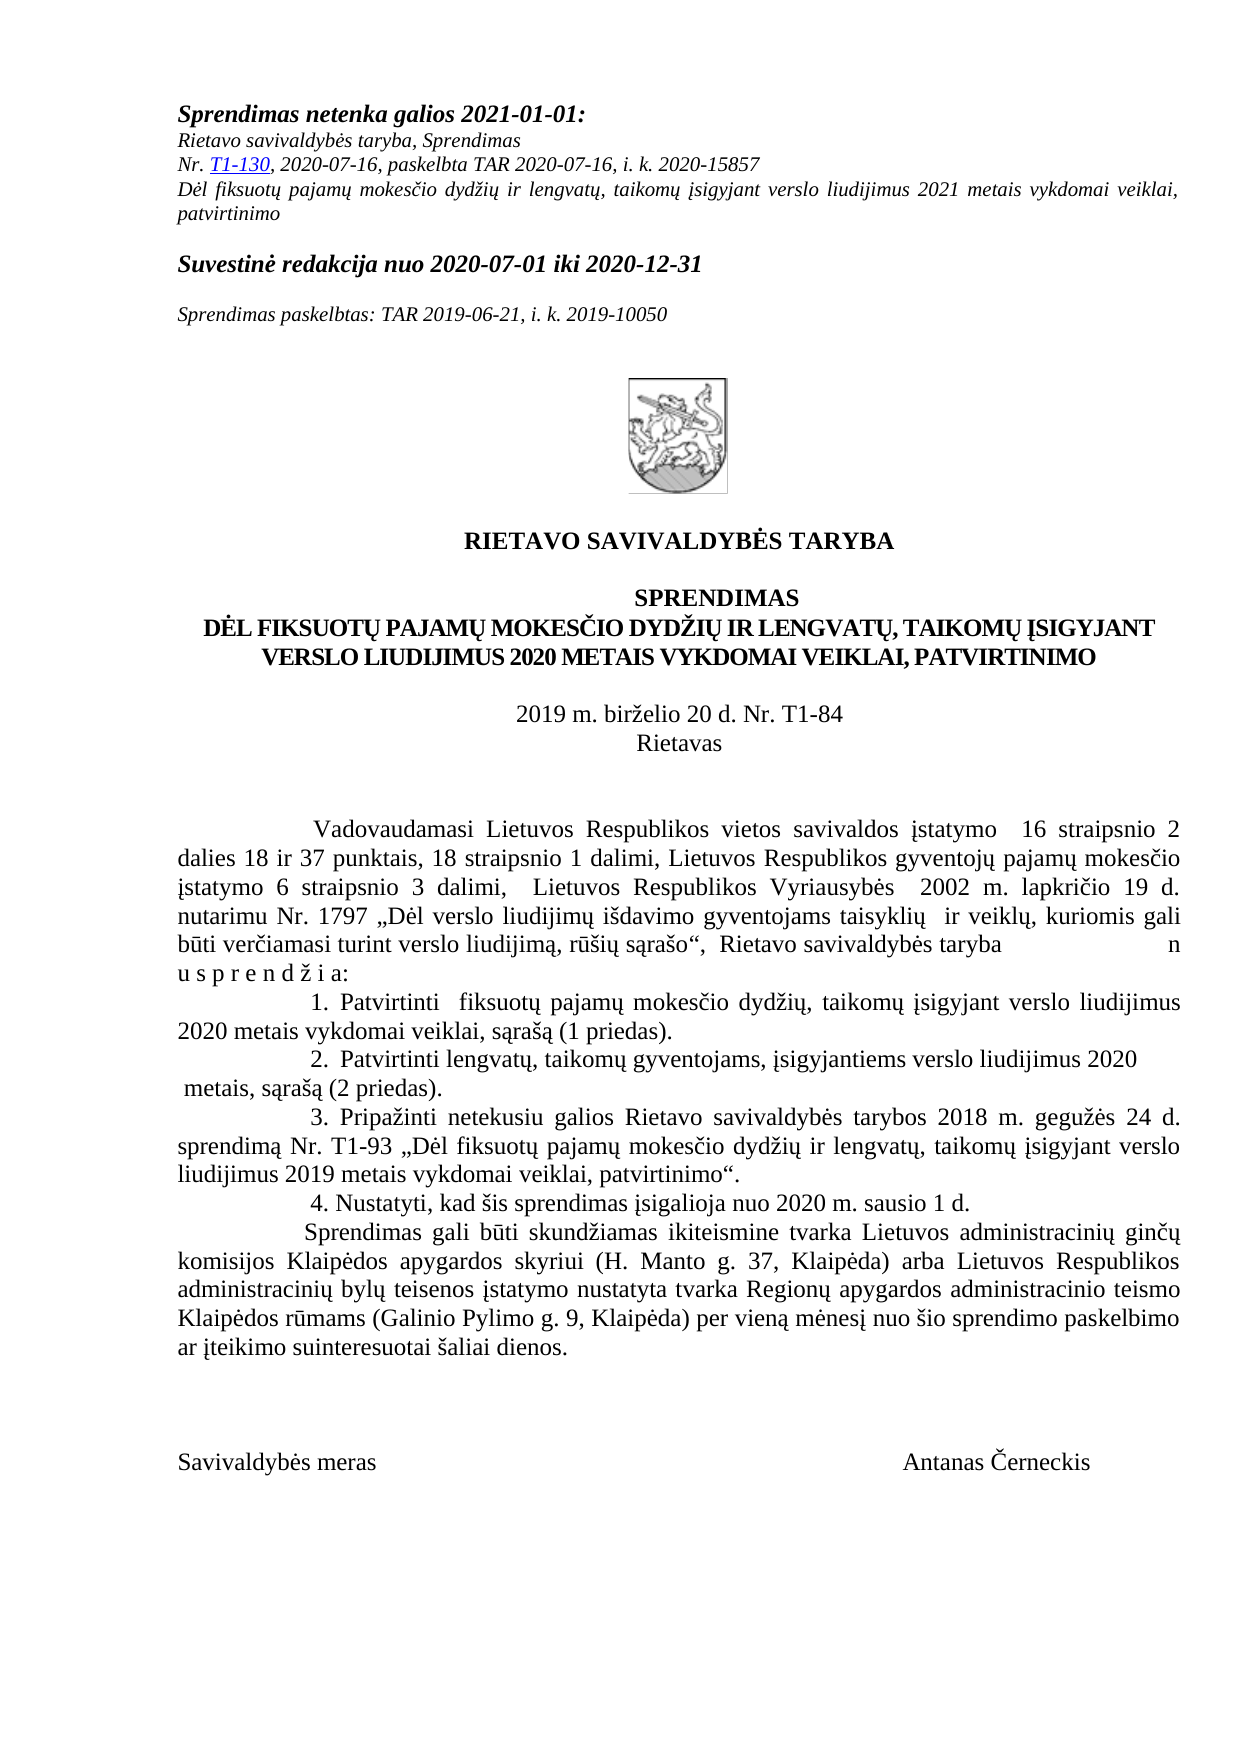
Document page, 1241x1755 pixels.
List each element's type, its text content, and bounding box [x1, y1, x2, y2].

text Sprendimas gali būti skundžiamas ikiteismine tvarka Lietuvos administracinių ginčų komisijos Klaipėdos apygardos skyriui (H. Manto g. 37, Klaipėda) arba Lietuvos Respublikos administracinių bylų teisenos įstatymo nustatyta tvarka Regionų apygardos administracinio teismo Klaipėdos rūmams (Galinio Pylimo g. 9, Klaipėda) per vieną mėnesį nuo šio sprendimo paskelbimo ar įteikimo suinteresuotai šaliai dienos. [177, 1217, 1181, 1361]
text Nr. T1-130, 2020-07-16, paskelbta TAR 2020-07-16, i. k. 2020-15857 [177, 152, 1181, 176]
text Sprendimas netenka galios 2021-01-01: [177, 99, 1181, 128]
text Sprendimas paskelbtas: TAR 2019-06-21, i. k. 2019-10050 [177, 301, 1181, 326]
text Vadovaudamasi Lietuvos Respublikos vietos savivaldos įstatymo 16 straipsnio 2 dalies 18 ir 37 punktais, 18 straipsnio 1 dalimi, Lietuvos Respublikos gyventojų pajamų mokesčio įstatymo 6 straipsnio 3 dalimi, Lietuvos Respublikos Vyriausybės 2002 m. lapkričio 19 d. nutarimu Nr. 1797 „Dėl verslo liudijimų išdavimo gyventojams taisyklių ir veiklų, kuriomis gali būti verčiamasi turint verslo liudijimą, rūšių sąrašo“, Rietavo savivaldybės taryba n u s p r e n d ž i a: [177, 814, 1181, 987]
text 2. Patvirtinti lengvatų, taikomų gyventojams, įsigyjantiems verslo liudijimus 2020 [177, 1044, 1181, 1073]
text Suvestinė redakcija nuo 2020-07-01 iki 2020-12-31 [177, 249, 1181, 277]
text Savivaldybės meras Antanas Černeckis [177, 1447, 1181, 1476]
text 2019 m. birželio 20 d. Nr. T1-84 [177, 699, 1181, 728]
text Rietavas [177, 728, 1181, 757]
text 4. Nustatyti, kad šis sprendimas įsigalioja nuo 2020 m. sausio 1 d. [177, 1188, 1181, 1217]
text DĖL FIKSUOTŲ PAJAMŲ MOKESČIO DYDŽIŲ IR LENGVATŲ, TAIKOMŲ ĮSIGYJANT VERSLO LIUDIJIMUS 2020 METAIS VYKDOMAI VEIKLAI, PATVIRTINIMO [177, 612, 1181, 671]
text Rietavo savivaldybės taryba, Sprendimas [177, 128, 1181, 152]
text SPRENDIMAS [177, 583, 1181, 612]
text RIETAVO SAVIVALDYBĖS TARYBA [177, 526, 1181, 554]
text 1. Patvirtinti fiksuotų pajamų mokesčio dydžių, taikomų įsigyjant verslo liudijimus 2020 metais vykdomai veiklai, sąrašą (1 priedas). [177, 987, 1181, 1044]
text 3. Pripažinti netekusiu galios Rietavo savivaldybės tarybos 2018 m. gegužės 24 d. sprendimą Nr. T1-93 „Dėl fiksuotų pajamų mokesčio dydžių ir lengvatų, taikomų įsigyjant verslo liudijimus 2019 metais vykdomai veiklai, patvirtinimo“. [177, 1102, 1181, 1188]
text metais, sąrašą (2 priedas). [177, 1073, 1181, 1102]
text Dėl fiksuotų pajamų mokesčio dydžių ir lengvatų, taikomų įsigyjant verslo liudijimus 2021 metais vykdomai veiklai, patvirtinimo [177, 176, 1181, 224]
